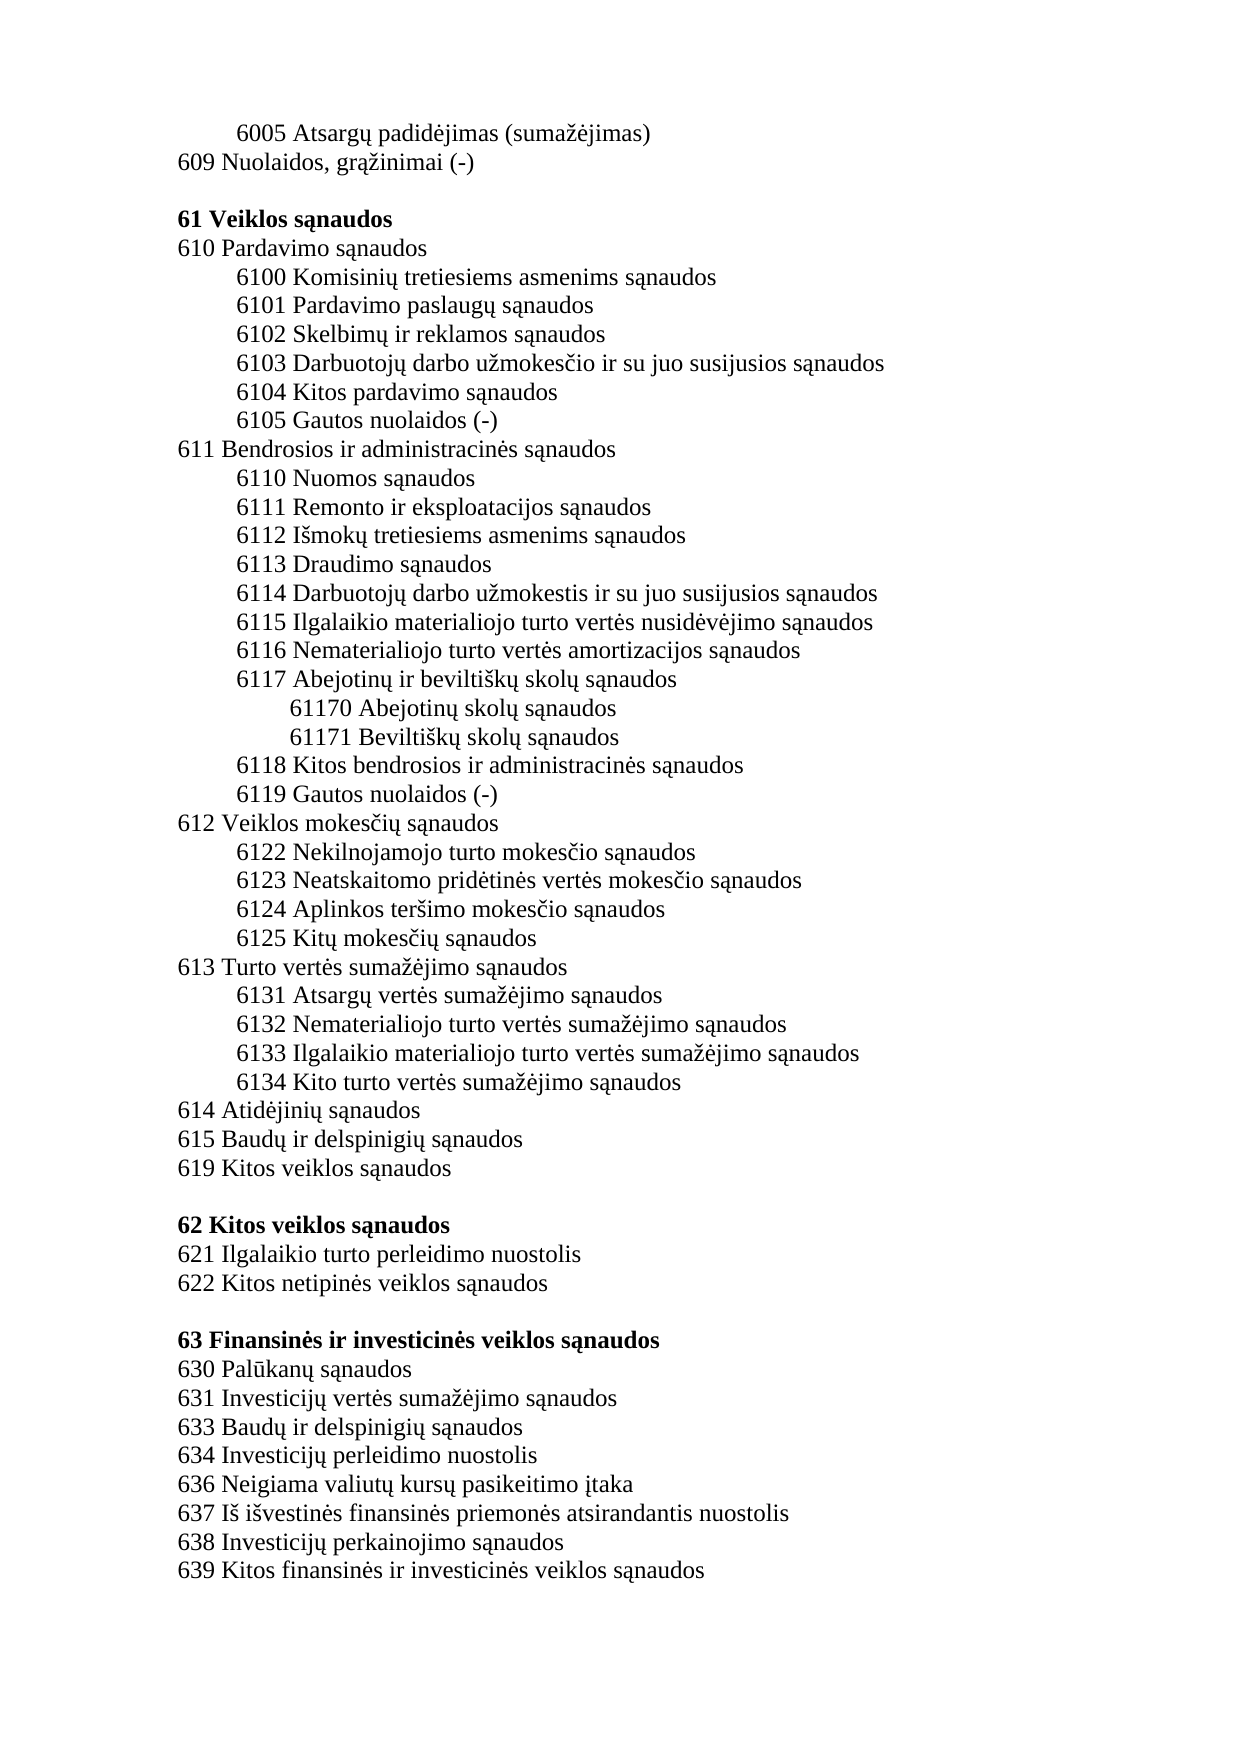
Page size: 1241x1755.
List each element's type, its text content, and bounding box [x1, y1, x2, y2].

text 6101 Pardavimo paslaugų sąnaudos [236, 291, 1122, 319]
text 6005 Atsargų padidėjimas (sumažėjimas) [236, 118, 1122, 147]
text 61170 Abejotinų skolų sąnaudos [289, 693, 1122, 722]
text 61 Veiklos sąnaudos [177, 204, 1122, 233]
text 62 Kitos veiklos sąnaudos [177, 1211, 1122, 1239]
text 6116 Nematerialiojo turto vertės amortizacijos sąnaudos [236, 636, 1122, 664]
text 6131 Atsargų vertės sumažėjimo sąnaudos [236, 981, 1122, 1009]
text 6103 Darbuotojų darbo užmokesčio ir su juo susijusios sąnaudos [236, 348, 1122, 377]
text 6115 Ilgalaikio materialiojo turto vertės nusidėvėjimo sąnaudos [236, 607, 1122, 636]
text 6100 Komisinių tretiesiems asmenims sąnaudos [236, 262, 1122, 291]
text 637 Iš išvestinės finansinės priemonės atsirandantis nuostolis [177, 1498, 1122, 1527]
text 638 Investicijų perkainojimo sąnaudos [177, 1527, 1122, 1556]
text 622 Kitos netipinės veiklos sąnaudos [177, 1268, 1122, 1297]
text 636 Neigiama valiutų kursų pasikeitimo įtaka [177, 1469, 1122, 1498]
text 63 Finansinės ir investicinės veiklos sąnaudos [177, 1326, 1122, 1354]
text 6122 Nekilnojamojo turto mokesčio sąnaudos [236, 837, 1122, 866]
text 6102 Skelbimų ir reklamos sąnaudos [236, 319, 1122, 348]
text 6117 Abejotinų ir beviltiškų skolų sąnaudos [236, 664, 1122, 693]
text 639 Kitos finansinės ir investicinės veiklos sąnaudos [177, 1556, 1122, 1584]
text 6119 Gautos nuolaidos (-) [236, 779, 1122, 808]
text 614 Atidėjinių sąnaudos [177, 1096, 1122, 1124]
text 6114 Darbuotojų darbo užmokestis ir su juo susijusios sąnaudos [236, 578, 1122, 607]
text 6110 Nuomos sąnaudos [236, 463, 1122, 492]
text 612 Veiklos mokesčių sąnaudos [177, 808, 1122, 837]
text 634 Investicijų perleidimo nuostolis [177, 1441, 1122, 1469]
text 621 Ilgalaikio turto perleidimo nuostolis [177, 1239, 1122, 1268]
text 615 Baudų ir delspinigių sąnaudos [177, 1124, 1122, 1153]
text 6118 Kitos bendrosios ir administracinės sąnaudos [236, 751, 1122, 779]
text 61171 Beviltiškų skolų sąnaudos [289, 722, 1122, 751]
text 610 Pardavimo sąnaudos [177, 233, 1122, 262]
text 633 Baudų ir delspinigių sąnaudos [177, 1412, 1122, 1441]
text 6111 Remonto ir eksploatacijos sąnaudos [236, 492, 1122, 521]
text 6125 Kitų mokesčių sąnaudos [236, 923, 1122, 952]
text 631 Investicijų vertės sumažėjimo sąnaudos [177, 1383, 1122, 1412]
text 6104 Kitos pardavimo sąnaudos [236, 377, 1122, 406]
text 611 Bendrosios ir administracinės sąnaudos [177, 434, 1122, 463]
text 613 Turto vertės sumažėjimo sąnaudos [177, 952, 1122, 981]
text 6123 Neatskaitomo pridėtinės vertės mokesčio sąnaudos [236, 866, 1122, 894]
text 6105 Gautos nuolaidos (-) [236, 406, 1122, 434]
text 6134 Kito turto vertės sumažėjimo sąnaudos [236, 1067, 1122, 1096]
text 6113 Draudimo sąnaudos [236, 549, 1122, 578]
text 609 Nuolaidos, grąžinimai (-) [177, 147, 1122, 176]
text 6132 Nematerialiojo turto vertės sumažėjimo sąnaudos [236, 1009, 1122, 1038]
text 619 Kitos veiklos sąnaudos [177, 1153, 1122, 1182]
text 6124 Aplinkos teršimo mokesčio sąnaudos [236, 894, 1122, 923]
text 6112 Išmokų tretiesiems asmenims sąnaudos [236, 521, 1122, 549]
text 630 Palūkanų sąnaudos [177, 1354, 1122, 1383]
text 6133 Ilgalaikio materialiojo turto vertės sumažėjimo sąnaudos [236, 1038, 1122, 1067]
